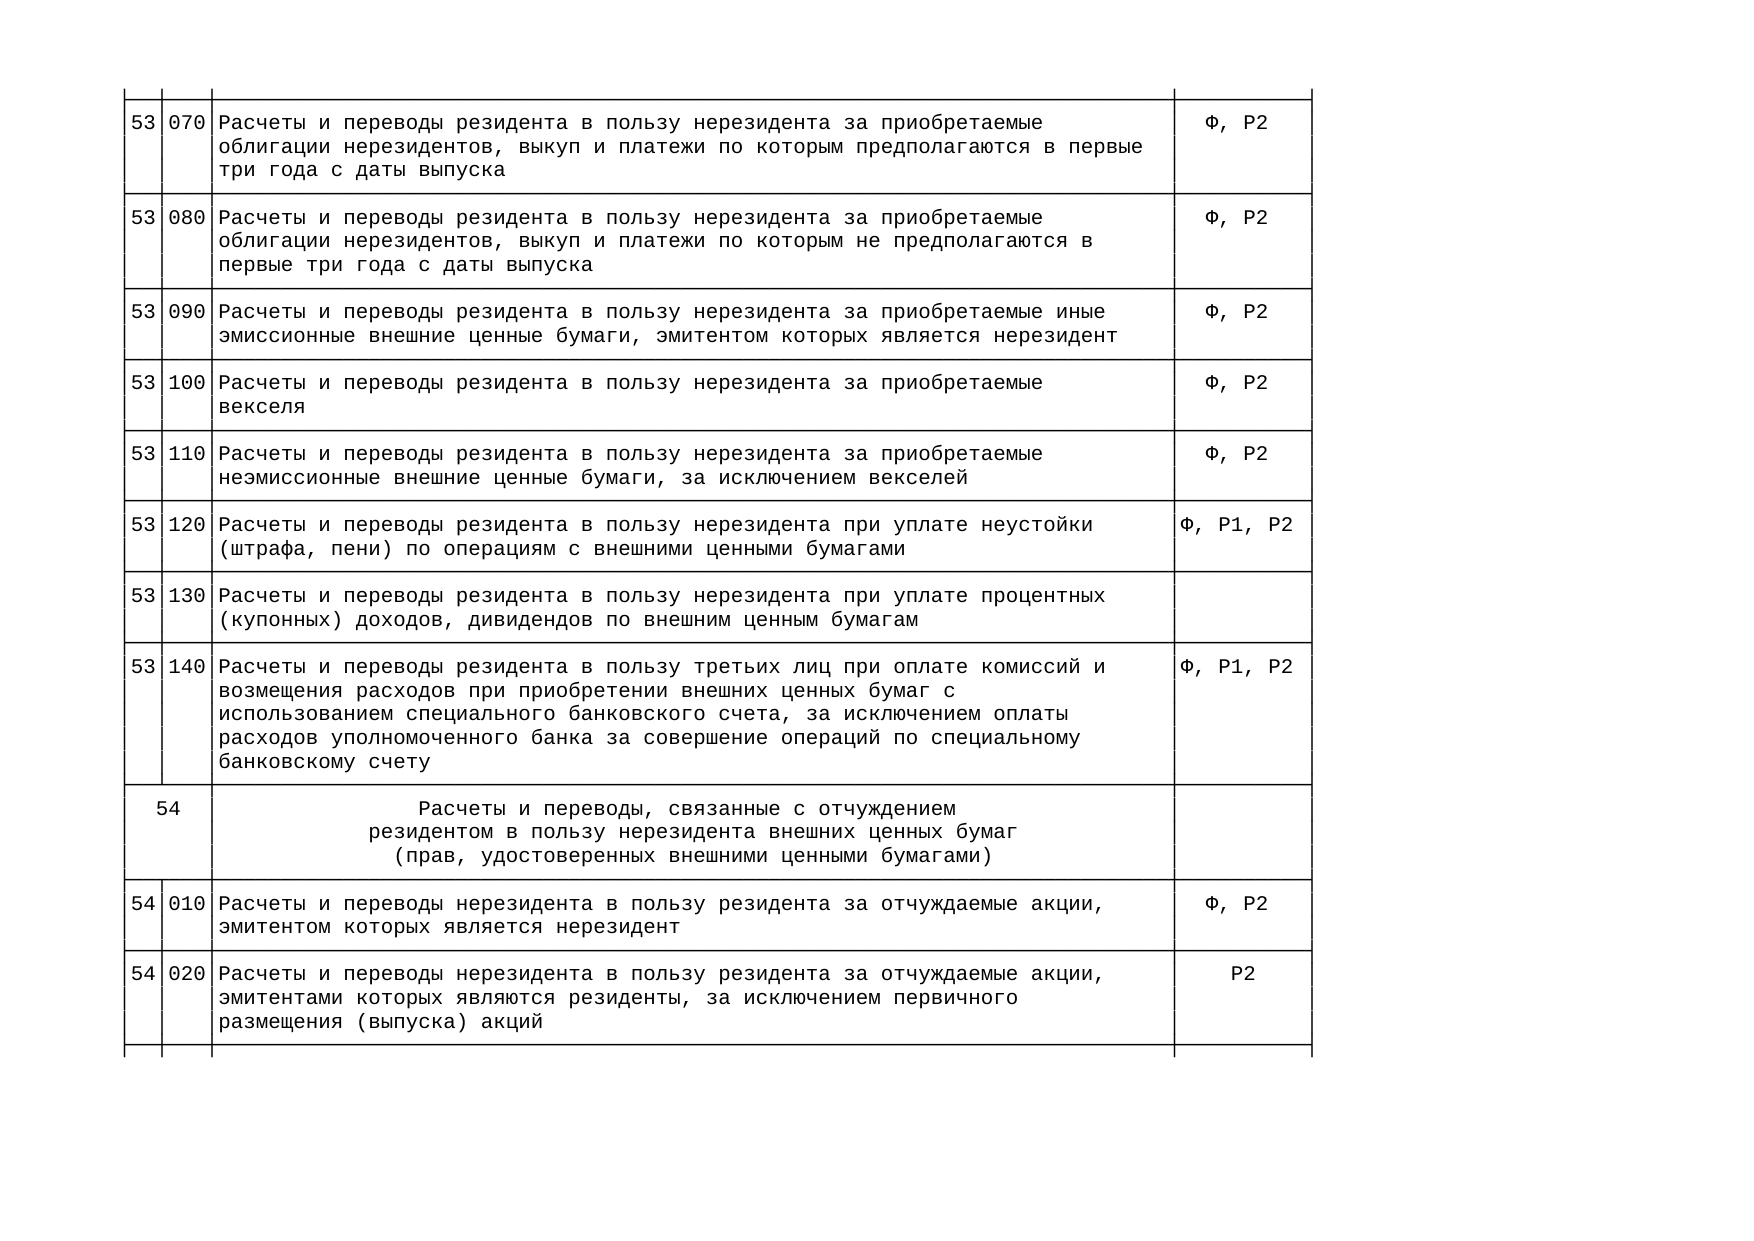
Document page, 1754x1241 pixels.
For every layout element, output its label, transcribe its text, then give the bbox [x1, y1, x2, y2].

text │ 54 │ Расчеты и переводы, связанные с отчуждением │ │ [1175, 798, 1311, 822]
text ├──┬───┼────────────────────────────────────────────────────────────────────────────┼──────────┤ [212, 880, 1174, 892]
text ├──┼───┼────────────────────────────────────────────────────────────────────────────┼──────────┤ [118, 183, 1636, 207]
text │ │ │облигации нерезидентов, выкуп и платежи по которым предполагаются в первые │ │ [212, 136, 1174, 159]
text │ │ │(купонных) доходов, дивидендов по внешним ценным бумагам │ │ [212, 609, 1174, 632]
text │ │ │векселя │ │ [212, 396, 1174, 419]
text │ │ │первые три года с даты выпуска │ │ [118, 254, 1636, 278]
text │53│080│Расчеты и переводы резидента в пользу нерезидента за приобретаемые │ Ф, Р2 │ [212, 207, 1174, 230]
text │ │ │размещения (выпуска) акций │ │ [162, 1011, 211, 1034]
text │ │ (прав, удостоверенных внешними ценными бумагами) │ │ [118, 845, 1636, 869]
text │53│070│Расчеты и переводы резидента в пользу нерезидента за приобретаемые │ Ф, Р2 │ [118, 112, 1636, 136]
text │53│090│Расчеты и переводы резидента в пользу нерезидента за приобретаемые иные │ Ф, Р2 │ [118, 301, 1636, 325]
text │53│140│Расчеты и переводы резидента в пользу третьих лиц при оплате комиссий и │Ф, Р1, Р2 │ [118, 656, 1636, 680]
text ├──┼───┼────────────────────────────────────────────────────────────────────────────┼──────────┤ [118, 491, 1636, 514]
text │ │ │векселя │ │ [125, 396, 161, 419]
text │ │ │(купонных) доходов, дивидендов по внешним ценным бумагам │ │ [1312, 609, 1636, 632]
text │ │ │банковскому счету │ │ [1175, 751, 1311, 774]
text │ │ │банковскому счету │ │ [212, 751, 1174, 774]
text │ │ │векселя │ │ [1175, 396, 1311, 419]
text │ 54 │ Расчеты и переводы, связанные с отчуждением │ │ [125, 798, 211, 822]
text │ │ │(штрафа, пени) по операциям с внешними ценными бумагами │ │ [1312, 538, 1636, 561]
text │ │ │банковскому счету │ │ [1312, 751, 1636, 774]
text │ │ │векселя │ │ [162, 396, 211, 419]
text ├──┴───┼────────────────────────────────────────────────────────────────────────────┼──────────┤ [118, 774, 1636, 798]
text ├──┼───┼────────────────────────────────────────────────────────────────────────────┼──────────┤ [212, 951, 1174, 963]
text │53│080│Расчеты и переводы резидента в пользу нерезидента за приобретаемые │ Ф, Р2 │ [1312, 207, 1636, 230]
text ├──┼───┼────────────────────────────────────────────────────────────────────────────┼──────────┤ [118, 561, 1636, 585]
text │ │ │банковскому счету │ │ [125, 751, 161, 774]
text │ │ │(штрафа, пени) по операциям с внешними ценными бумагами │ │ [212, 538, 1174, 561]
text │ │ │возмещения расходов при приобретении внешних ценных бумаг с │ │ [212, 680, 1174, 703]
text │ │ │расходов уполномоченного банка за совершение операций по специальному │ │ [118, 727, 1636, 751]
text │ │ │размещения (выпуска) акций │ │ [212, 1011, 1174, 1034]
text ├──┼───┼────────────────────────────────────────────────────────────────────────────┼──────────┤ [212, 940, 1174, 950]
text ├──┬───┼────────────────────────────────────────────────────────────────────────────┼──────────┤ [212, 869, 1174, 879]
text │ │ │размещения (выпуска) акций │ │ [1175, 1011, 1311, 1034]
text │ │ │неэмиссионные внешние ценные бумаги, за исключением векселей │ │ [212, 467, 1174, 491]
text │ │ │(штрафа, пени) по операциям с внешними ценными бумагами │ │ [1175, 538, 1311, 561]
text │53│080│Расчеты и переводы резидента в пользу нерезидента за приобретаемые │ Ф, Р2 │ [1175, 207, 1311, 230]
text ├──┬───┼────────────────────────────────────────────────────────────────────────────┼──────────┤ [1312, 869, 1636, 892]
text │ │ │возмещения расходов при приобретении внешних ценных бумаг с │ │ [1312, 680, 1636, 703]
text │54│010│Расчеты и переводы нерезидента в пользу резидента за отчуждаемые акции, │ Ф, Р2 │ [118, 892, 1636, 916]
text ├──┼───┼────────────────────────────────────────────────────────────────────────────┼──────────┤ [212, 349, 1174, 359]
text │54│020│Расчеты и переводы нерезидента в пользу резидента за отчуждаемые акции, │ Р2 │ [118, 963, 1636, 987]
text ├──┼───┼────────────────────────────────────────────────────────────────────────────┼──────────┤ [118, 88, 1636, 112]
text ├──┼───┼────────────────────────────────────────────────────────────────────────────┼──────────┤ [118, 632, 1636, 656]
text │53│130│Расчеты и переводы резидента в пользу нерезидента при уплате процентных │ │ [118, 585, 1636, 609]
text │ │ │размещения (выпуска) акций │ │ [125, 1011, 161, 1034]
text │ │ │неэмиссионные внешние ценные бумаги, за исключением векселей │ │ [1175, 467, 1311, 491]
text ├──┼───┼────────────────────────────────────────────────────────────────────────────┼──────────┤ [1312, 278, 1636, 301]
text │ │ │эмитентами которых являются резиденты, за исключением первичного │ │ [118, 987, 1636, 1011]
text │ 54 │ Расчеты и переводы, связанные с отчуждением │ │ [1312, 798, 1636, 822]
text │53│120│Расчеты и переводы резидента в пользу нерезидента при уплате неустойки │Ф, Р1, Р2 │ [118, 514, 1636, 538]
text │ │ │облигации нерезидентов, выкуп и платежи по которым предполагаются в первые │ │ [1312, 136, 1636, 159]
text ├──┼───┼────────────────────────────────────────────────────────────────────────────┼──────────┤ [118, 1034, 1636, 1058]
text ├──┼───┼────────────────────────────────────────────────────────────────────────────┼──────────┤ [212, 278, 1174, 288]
text ├──┼───┼────────────────────────────────────────────────────────────────────────────┼──────────┤ [212, 360, 1174, 372]
text │ │ │эмиссионные внешние ценные бумаги, эмитентом которых является нерезидент │ │ [118, 325, 1636, 349]
text │ │ резидентом в пользу нерезидента внешних ценных бумаг │ │ [118, 822, 1636, 845]
text │ │ │три года с даты выпуска │ │ [118, 159, 1636, 183]
text │ │ │облигации нерезидентов, выкуп и платежи по которым предполагаются в первые │ │ [1175, 136, 1311, 159]
text │ │ │размещения (выпуска) акций │ │ [1312, 1011, 1636, 1034]
text │ │ │возмещения расходов при приобретении внешних ценных бумаг с │ │ [1175, 680, 1311, 703]
text │53│100│Расчеты и переводы резидента в пользу нерезидента за приобретаемые │ Ф, Р2 │ [118, 372, 1636, 396]
text │ 54 │ Расчеты и переводы, связанные с отчуждением │ │ [212, 798, 1174, 822]
text │ │ │(купонных) доходов, дивидендов по внешним ценным бумагам │ │ [1175, 609, 1311, 632]
text │53│110│Расчеты и переводы резидента в пользу нерезидента за приобретаемые │ Ф, Р2 │ [118, 443, 1636, 467]
text ├──┼───┼────────────────────────────────────────────────────────────────────────────┼──────────┤ [1312, 349, 1636, 372]
text │ │ │облигации нерезидентов, выкуп и платежи по которым не предполагаются в │ │ [118, 230, 1636, 254]
text ├──┼───┼────────────────────────────────────────────────────────────────────────────┼──────────┤ [1312, 940, 1636, 963]
text │ │ │неэмиссионные внешние ценные бумаги, за исключением векселей │ │ [1312, 467, 1636, 491]
text ├──┼───┼────────────────────────────────────────────────────────────────────────────┼──────────┤ [212, 289, 1174, 301]
text │ │ │использованием специального банковского счета, за исключением оплаты │ │ [118, 703, 1636, 727]
text │ │ │банковскому счету │ │ [162, 751, 211, 774]
text │ │ │векселя │ │ [1312, 396, 1636, 419]
text ├──┼───┼────────────────────────────────────────────────────────────────────────────┼──────────┤ [118, 419, 1636, 443]
text │ │ │эмитентом которых является нерезидент │ │ [118, 916, 1636, 940]
